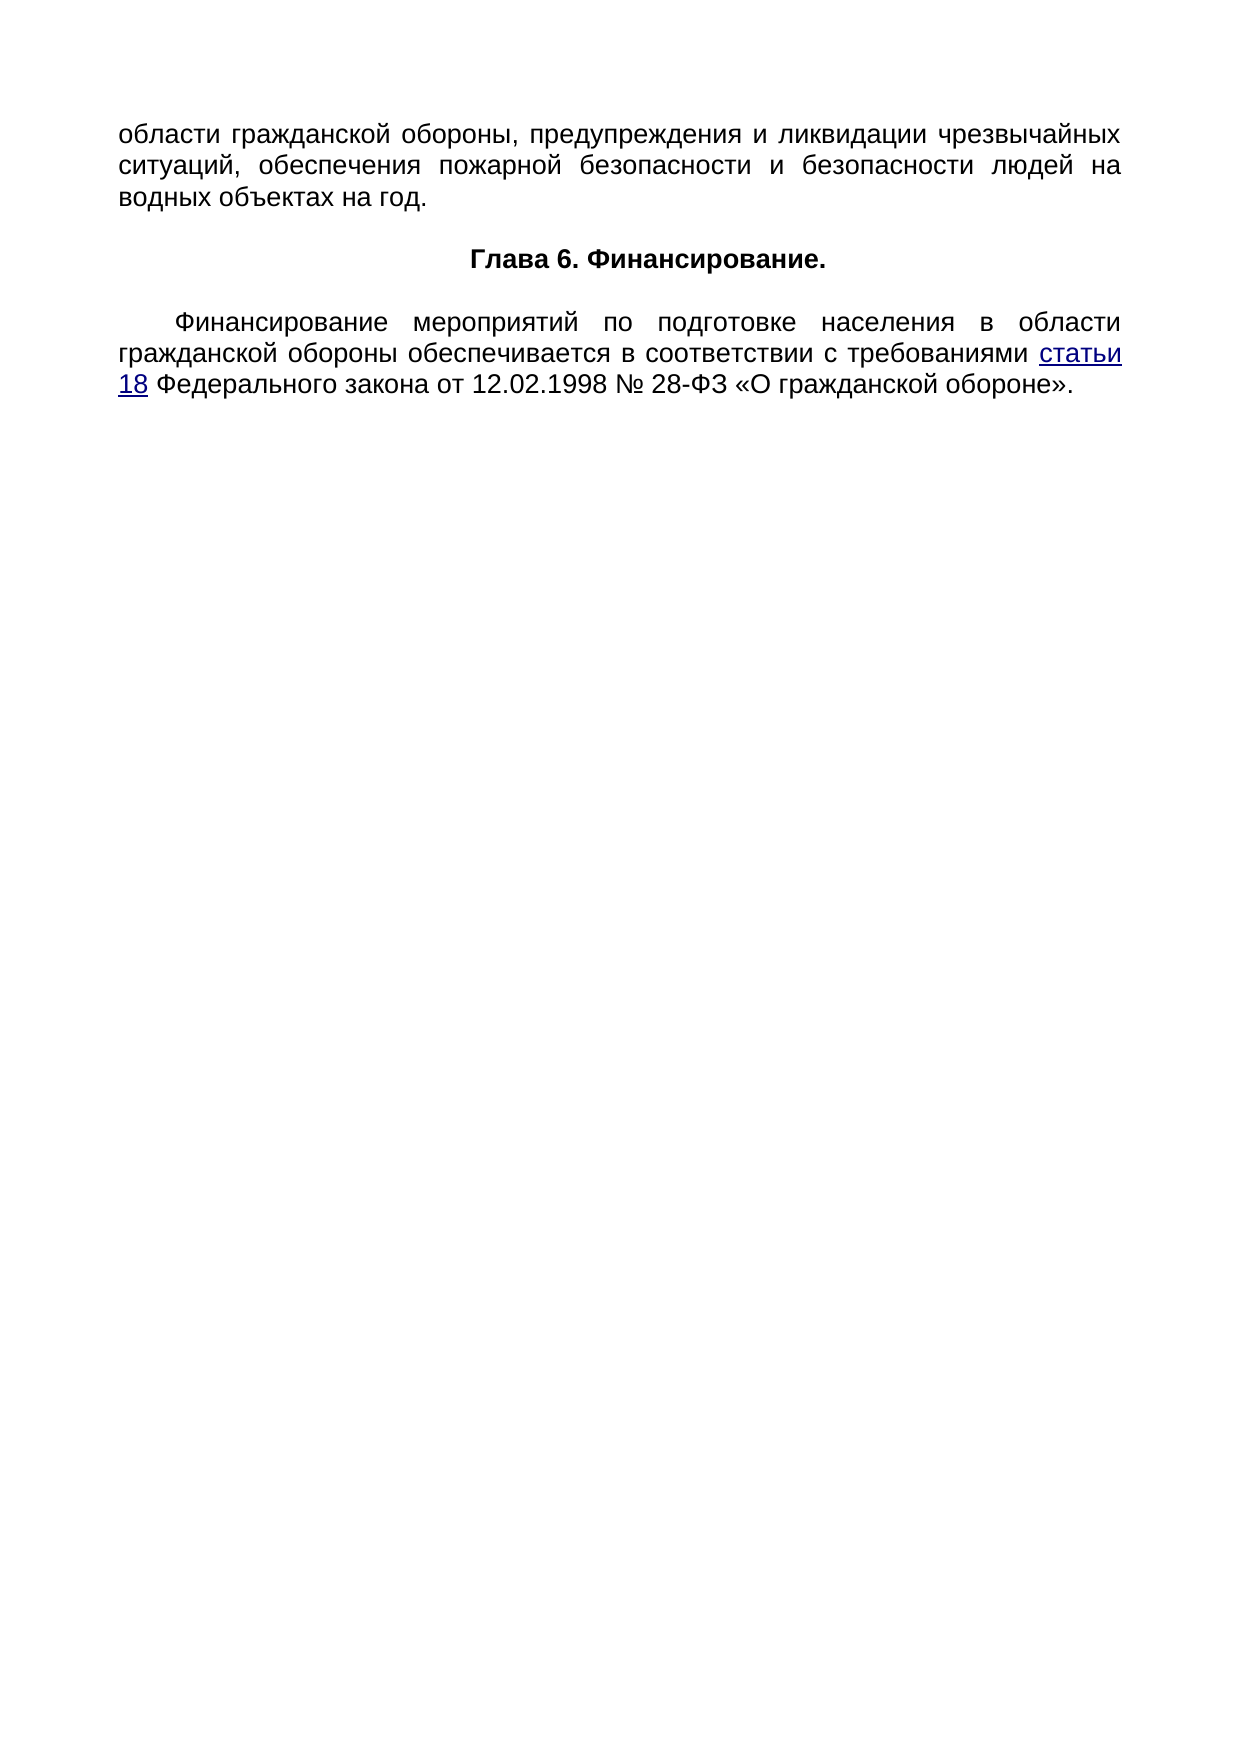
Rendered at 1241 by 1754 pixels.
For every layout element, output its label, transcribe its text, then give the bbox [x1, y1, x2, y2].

text Глава 6. Финансирование. [118, 243, 1122, 274]
text Финансирование мероприятий по подготовке населения в области гражданской обороны обеспечивается в соответствии с требованиями статьи 18 Федерального закона от 12.02.1998 № 28-ФЗ «О гражданской обороне». [118, 306, 1122, 399]
text области гражданской обороны, предупреждения и ликвидации чрезвычайных ситуаций, обеспечения пожарной безопасности и безопасности людей на водных объектах на год. [118, 118, 1122, 212]
